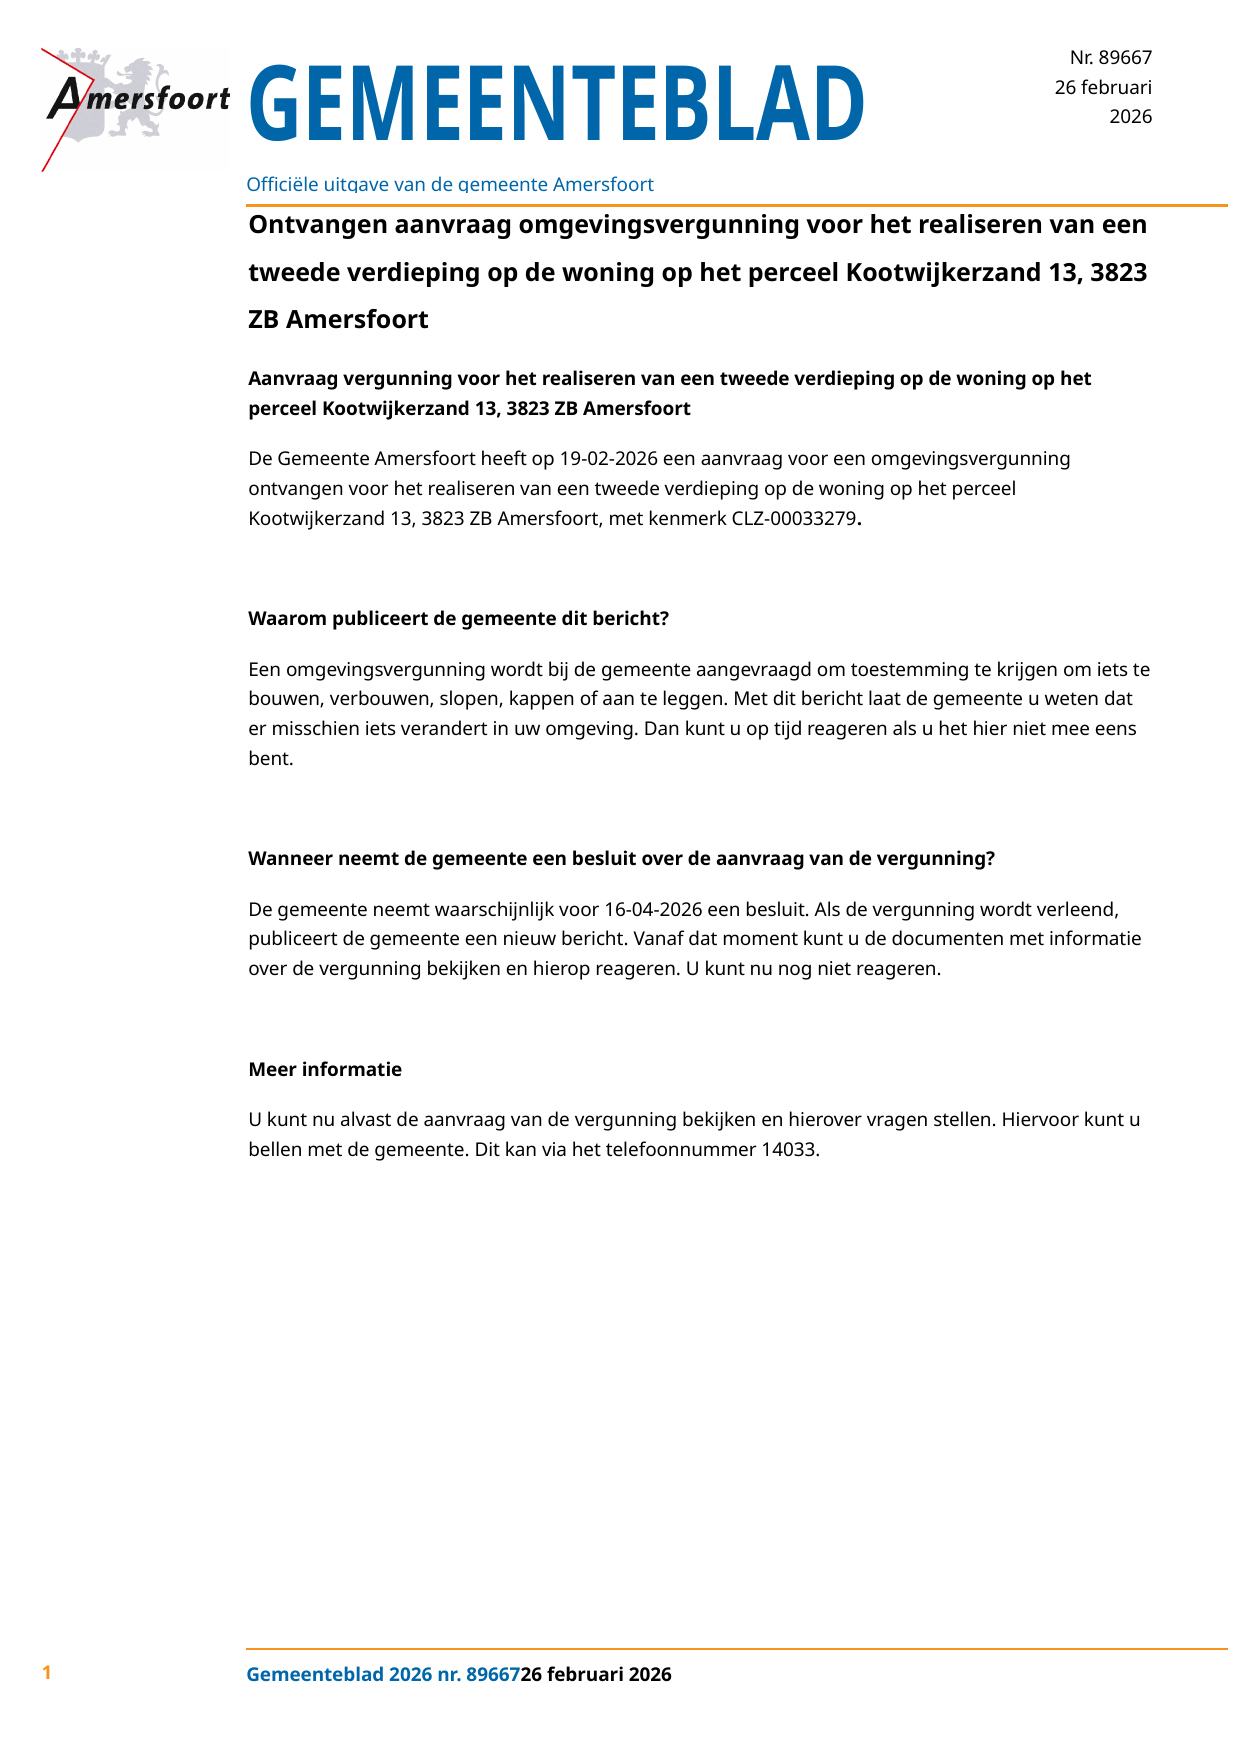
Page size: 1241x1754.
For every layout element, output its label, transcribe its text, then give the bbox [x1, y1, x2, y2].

text Meer informatie [248, 1056, 1152, 1082]
text Een omgevingsvergunning wordt bij de gemeente aangevraagd om toestemming te krijgen om iets te bouwen, verbouwen, slopen, kappen of aan te leggen. Met dit bericht laat de gemeente u weten dat er misschien iets verandert in uw omgeving. Dan kunt u op tijd reageren als u het hier niet mee eens bent. [248, 656, 1152, 770]
text Aanvraag vergunning voor het realiseren van een tweede verdieping op de woning op het perceel Kootwijkerzand 13, 3823 ZB Amersfoort [248, 366, 1152, 421]
text De gemeente neemt waarschijnlijk voor 16-04-2026 een besluit. Als de vergunning wordt verleend, publiceert de gemeente een nieuw bericht. Vanaf dat moment kunt u de documenten met informatie over de vergunning bekijken en hierop reageren. U kunt nu nog niet reageren. [248, 896, 1152, 981]
picture [41, 47, 231, 172]
text U kunt nu alvast de aanvraag van de vergunning bekijken en hierover vragen stellen. Hiervoor kunt u bellen met de gemeente. Dit kan via het telefoonnummer 14033. [248, 1106, 1152, 1162]
text De Gemeente Amersfoort heeft op 19-02-2026 een aanvraag voor een omgevingsvergunning ontvangen voor het realiseren van een tweede verdieping op de woning op het perceel Kootwijkerzand 13, 3823 ZB Amersfoort, met kenmerk CLZ-00033279. [248, 446, 1152, 530]
text Waarom publiceert de gemeente dit bericht? [248, 606, 1152, 631]
text Ontvangen aanvraag omgevingsvergunning voor het realiseren van een tweede verdieping op de woning op het perceel Kootwijkerzand 13, 3823 ZB Amersfoort [248, 207, 1152, 336]
text Wanneer neemt de gemeente een besluit over de aanvraag van de vergunning? [248, 846, 1152, 871]
